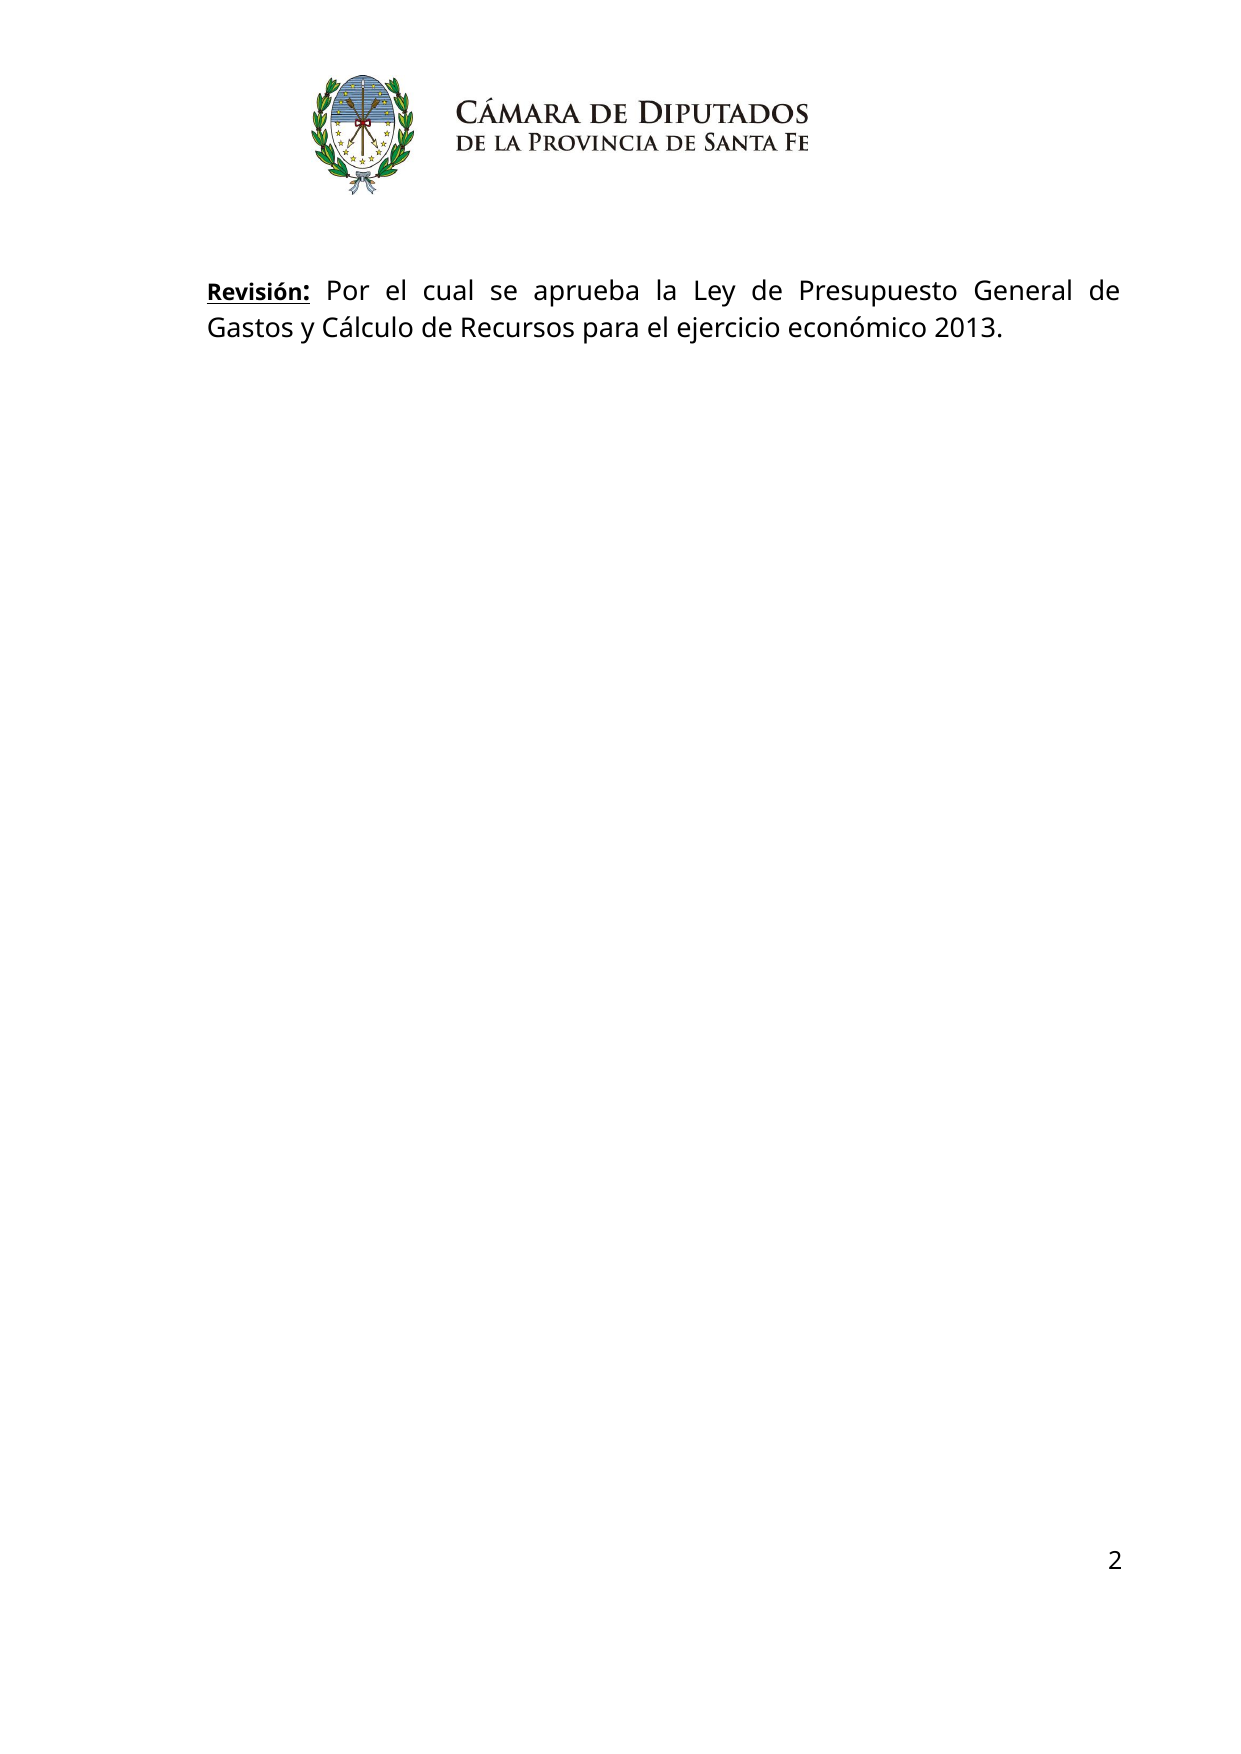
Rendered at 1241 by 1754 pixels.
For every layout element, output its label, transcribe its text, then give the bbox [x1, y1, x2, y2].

picture [311, 75, 808, 199]
text Revisión: Por el cual se aprueba la Ley de Presupuesto General de Gastos y Cálculo de Recursos para el ejercicio económico 2013. [207, 272, 1122, 345]
